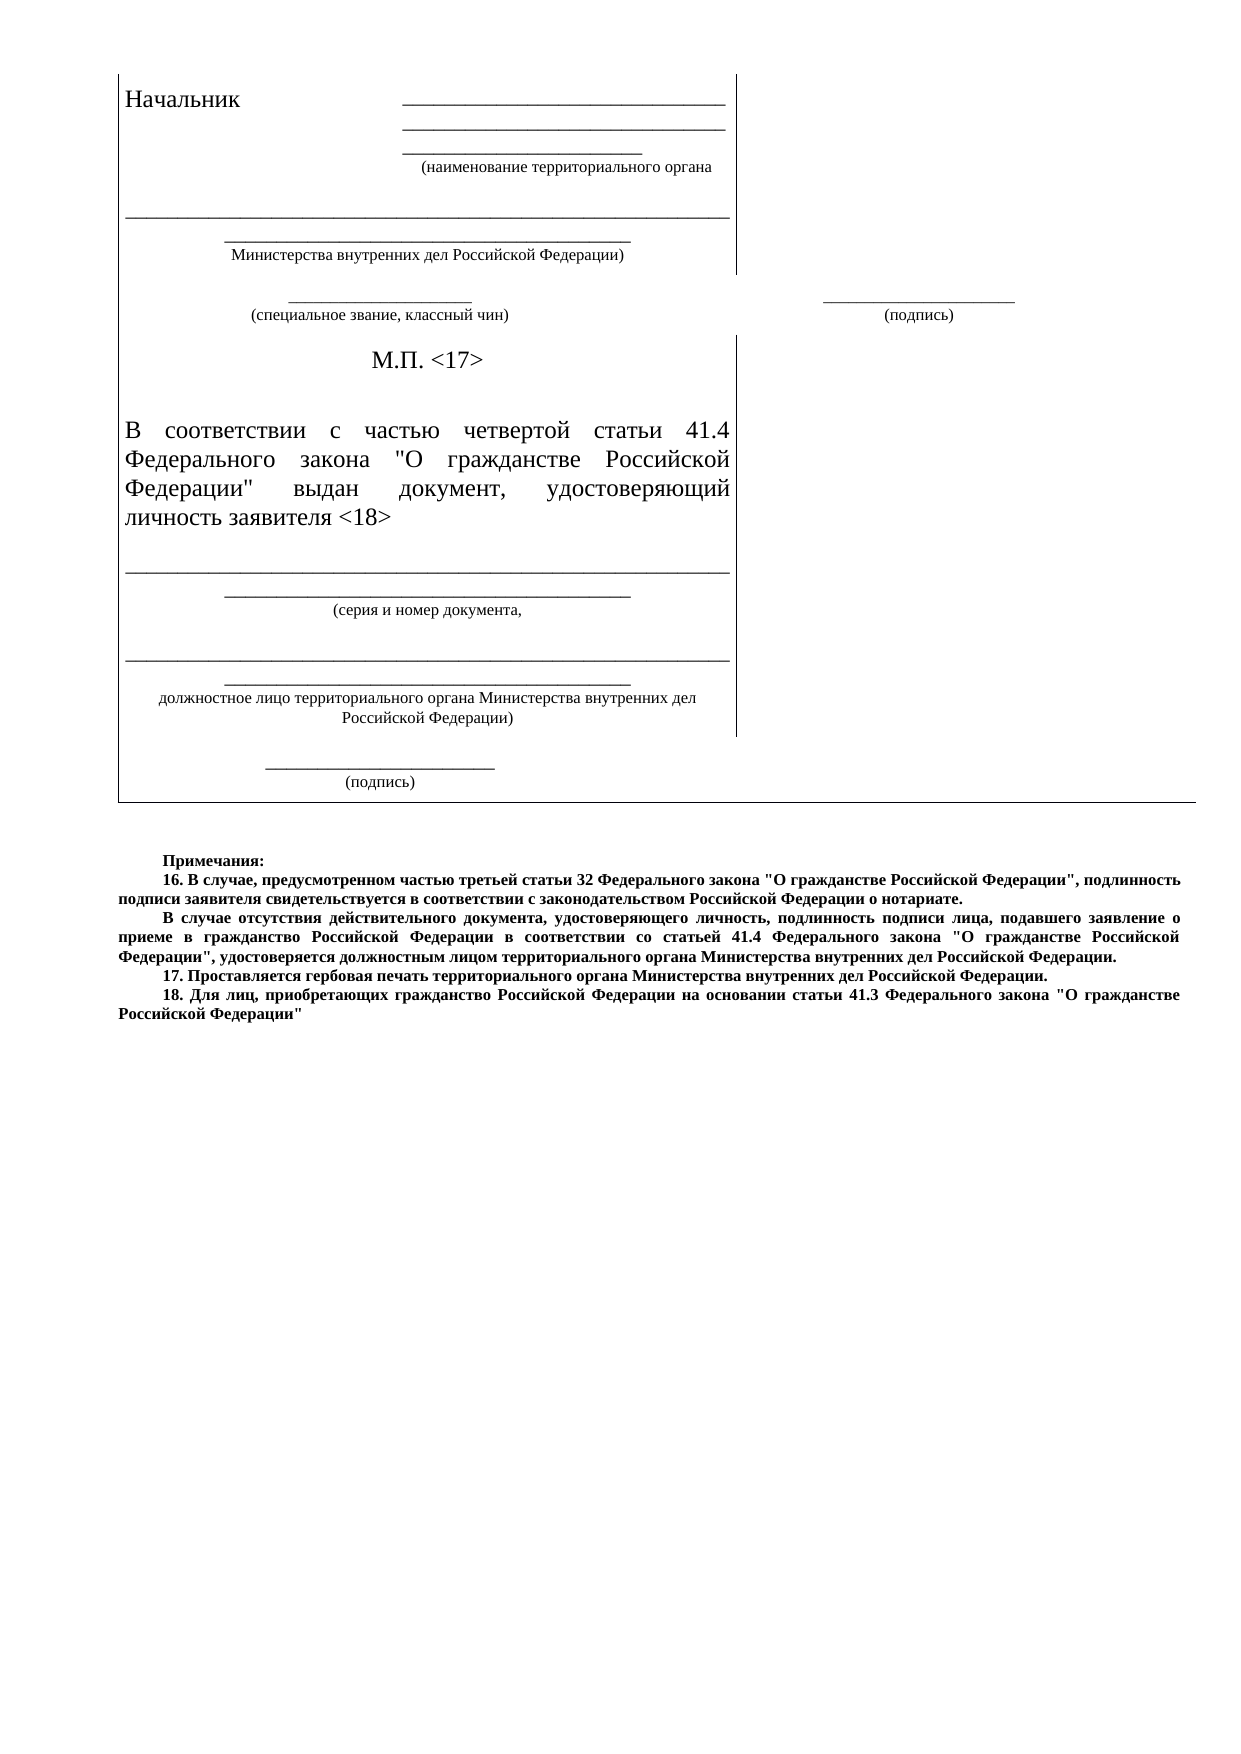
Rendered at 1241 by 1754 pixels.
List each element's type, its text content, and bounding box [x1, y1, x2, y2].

text 18. Для лиц, приобретающих гражданство Российской Федерации на основании статьи 41.3 Федерального закона "О гражданстве Российской Федерации" [118, 985, 1181, 1023]
text 17. Проставляется гербовая печать территориального органа Министерства внутренних дел Российской Федерации. [118, 966, 1181, 985]
table_cell М.П. <17> [119, 335, 736, 405]
text В случае отсутствия действительного документа, удостоверяющего личность, подлинность подписи лица, подавшего заявление о приеме в гражданство Российской Федерации в соответствии со статьей 41.4 Федерального закона "О гражданстве Российской Федерации", удостоверяется должностным лицом территориального органа Министерства внутренних дел Российской Федерации. [118, 908, 1181, 966]
table_cell _________________________________________________________________________________________________ Министерства внутренних дел Российской Федерации) [119, 186, 736, 275]
table_cell _______________________ (подпись) [642, 275, 1196, 334]
table_cell _____________________________________________________________________________________ (наименование территориального органа [396, 74, 736, 186]
table_cell Начальник [119, 74, 396, 186]
table_cell В соответствии с частью четвертой статьи 41.4 Федерального закона "О гражданстве Российской Федерации" выдан документ, удостоверяющий личность заявителя <18> [119, 405, 736, 541]
table_cell ______________________ (специальное звание, классный чин) [119, 275, 642, 334]
table_cell _________________________________________________________________________________________________ (серия и номер документа, [119, 541, 736, 629]
table_cell _________________________________________________________________________________________________ должностное лицо территориального органа Министерства внутренних дел Российской Федерации) [119, 630, 736, 737]
table_cell [642, 737, 1196, 802]
text Примечания: [118, 851, 1181, 870]
table_cell ______________________ (подпись) [119, 737, 642, 802]
text 16. В случае, предусмотренном частью третьей статьи 32 Федерального закона "О гражданстве Российской Федерации", подлинность подписи заявителя свидетельствуется в соответствии с законодательством Российской Федерации о нотариате. [118, 870, 1181, 908]
